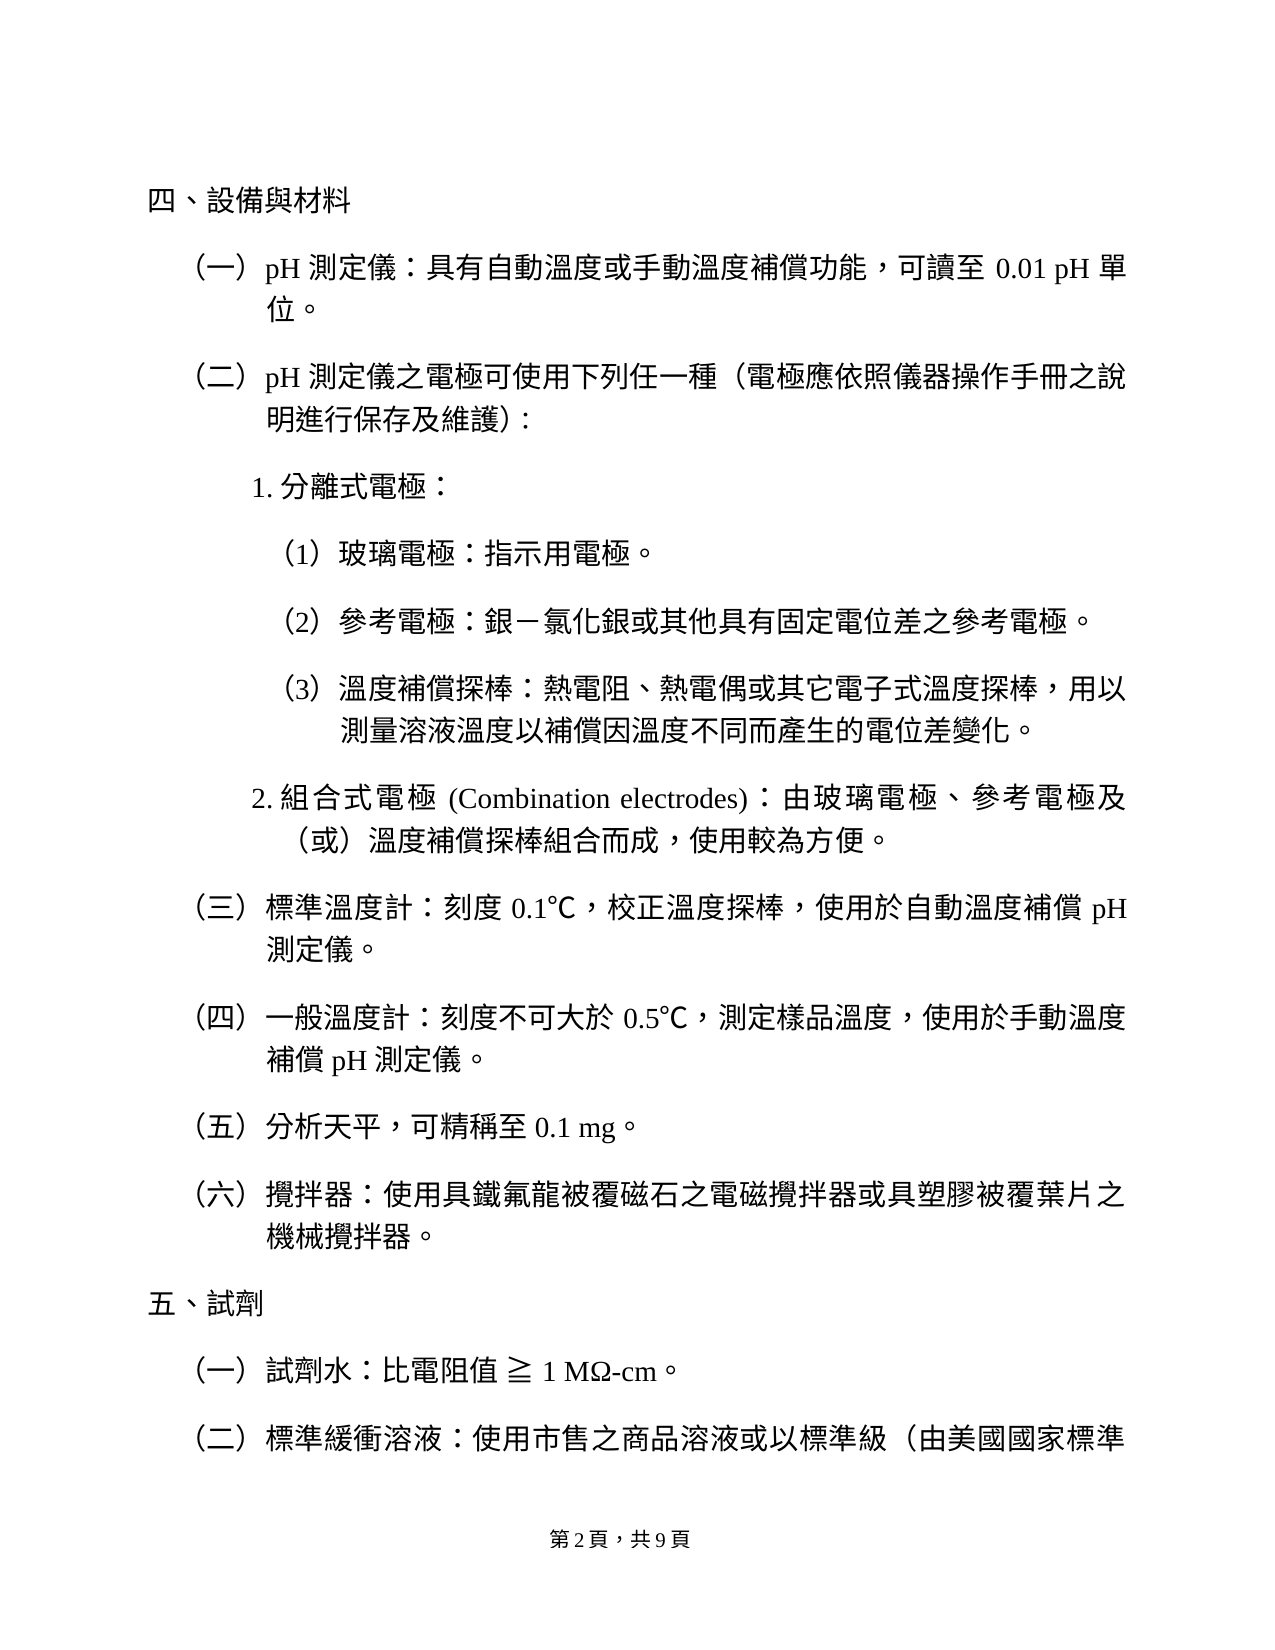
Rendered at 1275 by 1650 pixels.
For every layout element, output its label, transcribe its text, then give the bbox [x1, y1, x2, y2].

list 攪拌器：使用具鐵氟龍被覆磁石之電磁攪拌器或具塑膠被覆葉片之機械攪拌器。 [177, 1171, 1127, 1256]
list 一般溫度計：刻度不可大於 0.5℃，測定樣品溫度，使用於手動溫度補償 pH 測定儀。 [177, 994, 1127, 1079]
list 組合式電極 (Combination electrodes)：由玻璃電極、參考電極及（或）溫度補償探棒組合而成，使用較為方便。 [251, 775, 1127, 860]
list 玻璃電極：指示用電極。 [266, 531, 1127, 573]
list 分離式電極： [251, 464, 1127, 506]
text 四、設備與材料 [148, 177, 1127, 219]
text 五、試劑 [148, 1281, 1127, 1323]
list 標準緩衝溶液：使用市售之商品溶液或以標準級（由美國國家標準 [177, 1415, 1127, 1458]
list 溫度補償探棒：熱電阻、熱電偶或其它電子式溫度探棒，用以測量溶液溫度以補償因溫度不同而產生的電位差變化。 [266, 666, 1127, 750]
list 試劑水：比電阻值 ≧ 1 MΩ-cm。 [177, 1348, 1127, 1390]
list 分析天平，可精稱至 0.1 mg。 [177, 1104, 1127, 1146]
list pH 測定儀：具有自動溫度或手動溫度補償功能，可讀至 0.01 pH 單位。 [177, 244, 1127, 329]
list pH 測定儀之電極可使用下列任一種（電極應依照儀器操作手冊之說明進行保存及維護）： [177, 354, 1127, 439]
list 參考電極：銀－氯化銀或其他具有固定電位差之參考電極。 [266, 598, 1127, 641]
list 標準溫度計：刻度 0.1℃，校正溫度探棒，使用於自動溫度補償 pH 測定儀。 [177, 885, 1127, 969]
